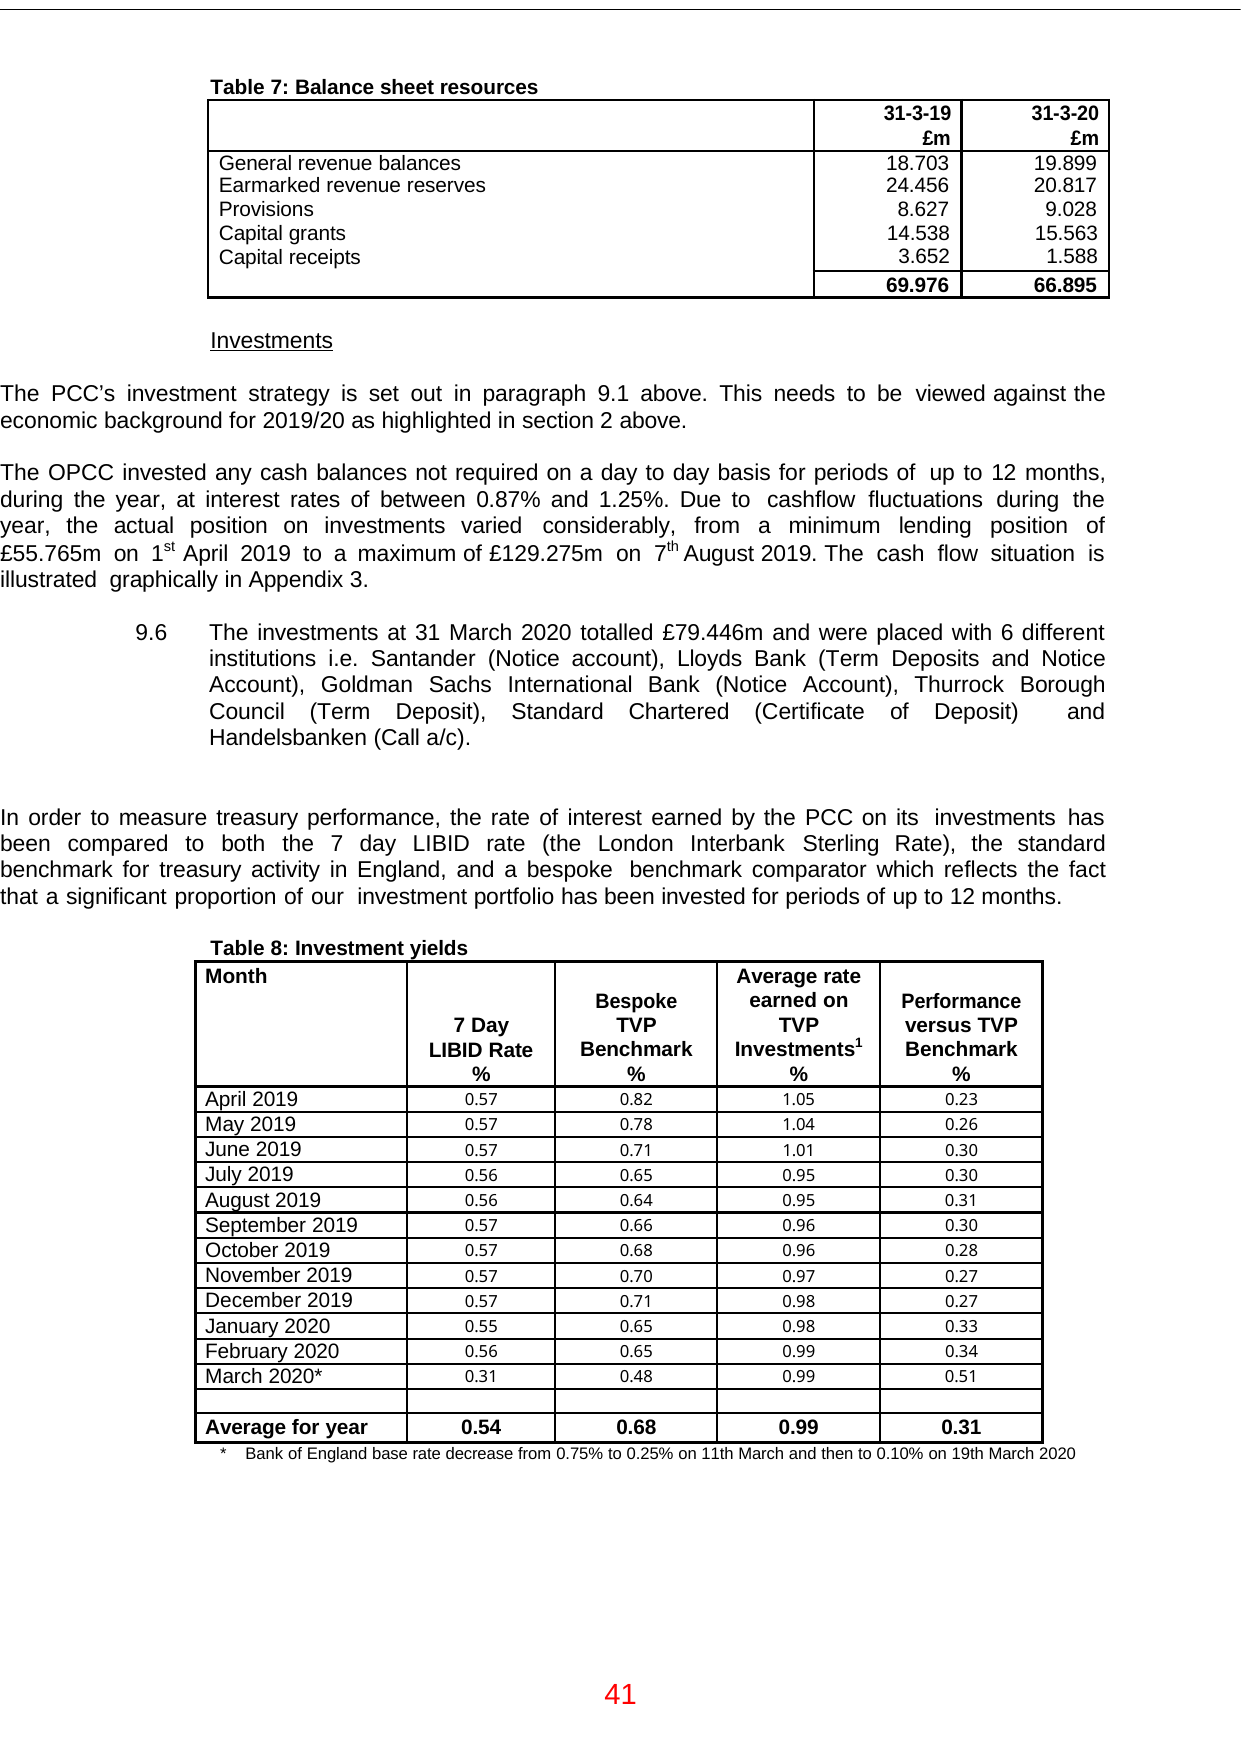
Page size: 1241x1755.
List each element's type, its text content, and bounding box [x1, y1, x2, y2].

table_cell 0.98 [718, 1289, 879, 1312]
table_cell 15.563 1.588 [963, 222, 1108, 270]
table_cell General revenue balances [209, 152, 813, 174]
table_cell Earmarked revenue reserves [209, 175, 813, 198]
table_cell 19.899 [963, 152, 1108, 174]
table_cell 0.33 [881, 1314, 1041, 1337]
table_cell 0.71 [556, 1138, 716, 1161]
table_cell June 2019 [197, 1138, 406, 1161]
table_cell May 2019 [197, 1113, 406, 1136]
table_cell 18.703 [815, 152, 960, 174]
table_cell [718, 1390, 879, 1412]
table_cell September 2019 [197, 1214, 406, 1237]
table_cell 0.34 [881, 1340, 1041, 1363]
table_cell December 2019 [197, 1289, 406, 1312]
table_cell 0.96 [718, 1239, 879, 1262]
table_cell [881, 1390, 1041, 1412]
table_cell 0.99 [718, 1414, 879, 1441]
text Table 7: Balance sheet resources [210, 75, 1241, 99]
table_cell [197, 1390, 406, 1412]
table_cell 0.30 [881, 1214, 1041, 1237]
table_cell [408, 1390, 554, 1412]
table_cell 0.82 [556, 1088, 716, 1111]
list The PCC’s investment strategy is set out in paragraph 9.1 above. This needs to be viewed against the economic background for 2019/20 as highlighted in section 2 above. [0, 380, 1106, 433]
table_cell August 2019 [197, 1188, 406, 1211]
table_cell 0.31 [408, 1365, 554, 1388]
table_cell 24.456 [815, 175, 960, 198]
table_header 31-3-19 £m [815, 101, 960, 150]
table_cell 0.28 [881, 1239, 1041, 1262]
table_cell 0.30 [881, 1138, 1041, 1161]
table_cell 1.05 [718, 1088, 879, 1111]
table_cell 0.68 [556, 1239, 716, 1262]
table_cell 0.30 [881, 1163, 1041, 1186]
table_cell November 2019 [197, 1264, 406, 1287]
table_cell Provisions [209, 198, 813, 222]
table_header 7 Day LIBID Rate % [408, 963, 554, 1085]
table_cell 0.99 [718, 1340, 879, 1363]
table_cell 0.56 [408, 1188, 554, 1211]
table_cell 0.27 [881, 1289, 1041, 1312]
table_cell 0.78 [556, 1113, 716, 1136]
table_cell 0.65 [556, 1340, 716, 1363]
table_cell 0.26 [881, 1113, 1041, 1136]
table_cell July 2019 [197, 1163, 406, 1186]
table_cell 0.57 [408, 1239, 554, 1262]
table_cell 0.98 [718, 1314, 879, 1337]
table_cell 0.99 [718, 1365, 879, 1388]
table_header Average rate earned on TVP Investments1 % [718, 963, 879, 1085]
table_cell 0.54 [408, 1414, 554, 1441]
table_cell 0.57 [408, 1264, 554, 1287]
table_cell 0.95 [718, 1163, 879, 1186]
table_cell 0.23 [881, 1088, 1041, 1111]
table_cell 0.64 [556, 1188, 716, 1211]
table_header 31-3-20 £m [963, 101, 1108, 150]
table_cell 0.57 [408, 1088, 554, 1111]
text Investments [210, 327, 1241, 354]
table_cell 0.65 [556, 1314, 716, 1337]
table_cell 8.627 [815, 198, 960, 222]
table_cell 0.68 [556, 1414, 716, 1441]
text Table 8: Investment yields [210, 936, 1241, 960]
table_cell 0.70 [556, 1264, 716, 1287]
table_cell 0.66 [556, 1214, 716, 1237]
text * Bank of England base rate decrease from 0.75% to 0.25% on 11th March and then to 0.10% on 19th March 2020 [220, 1444, 1241, 1463]
table_cell 0.57 [408, 1289, 554, 1312]
table_header Month [197, 963, 406, 1085]
table_cell 1.04 [718, 1113, 879, 1136]
table_cell 1.01 [718, 1138, 879, 1161]
table_cell 0.65 [556, 1163, 716, 1186]
table_cell 0.56 [408, 1340, 554, 1363]
table_cell October 2019 [197, 1239, 406, 1262]
table_cell Capital grants Capital receipts [209, 222, 813, 270]
table_cell January 2020 [197, 1314, 406, 1337]
table_cell 66.895 [963, 272, 1108, 296]
table_header [209, 101, 813, 150]
table_cell 0.96 [718, 1214, 879, 1237]
table_cell 0.31 [881, 1414, 1041, 1441]
table_cell 0.57 [408, 1113, 554, 1136]
table_cell 0.71 [556, 1289, 716, 1312]
list The investments at 31 March 2020 totalled £79.446m and were placed with 6 different institutions i.e. Santander (Notice account), Lloyds Bank (Term Deposits and Notice Account), Goldman Sachs International Bank (Notice Account), Thurrock Borough Council (Term Deposit), Standard Chartered (Certificate of Deposit) and Handelsbanken (Call a/c). [135, 619, 1106, 751]
table_cell 0.31 [881, 1188, 1041, 1211]
table_cell 0.56 [408, 1163, 554, 1186]
table_cell 0.97 [718, 1264, 879, 1287]
table_cell Average for year [197, 1414, 406, 1441]
table_header Bespoke TVP Benchmark % [556, 963, 716, 1085]
table_cell 0.95 [718, 1188, 879, 1211]
table_header Performance versus TVP Benchmark % [881, 963, 1041, 1085]
table_cell 0.27 [881, 1264, 1041, 1287]
table_cell 0.48 [556, 1365, 716, 1388]
table_cell February 2020 [197, 1340, 406, 1363]
table_cell 9.028 [963, 198, 1108, 222]
table_cell 0.55 [408, 1314, 554, 1337]
table_cell [556, 1390, 716, 1412]
table_cell 0.57 [408, 1138, 554, 1161]
table_cell 20.817 [963, 175, 1108, 198]
table_cell March 2020* [197, 1365, 406, 1388]
table_cell 14.538 3.652 [815, 222, 960, 270]
list In order to measure treasury performance, the rate of interest earned by the PCC on its investments has been compared to both the 7 day LIBID rate (the London Interbank Sterling Rate), the standard benchmark for treasury activity in England, and a bespoke benchmark comparator which reflects the fact that a significant proportion of our investment portfolio has been invested for periods of up to 12 months. [0, 804, 1106, 909]
list The OPCC invested any cash balances not required on a day to day basis for periods of up to 12 months, during the year, at interest rates of between 0.87% and 1.25%. Due to cashflow fluctuations during the year, the actual position on investments varied considerably, from a minimum lending position of £55.765m on 1st April 2019 to a maximum of £129.275m on 7th August 2019. The cash flow situation is illustrated graphically in Appendix 3. [0, 460, 1106, 592]
table_cell April 2019 [197, 1088, 406, 1111]
table_cell [209, 270, 813, 296]
table_cell 69.976 [815, 272, 960, 296]
table_cell 0.51 [881, 1365, 1041, 1388]
table_cell 0.57 [408, 1214, 554, 1237]
